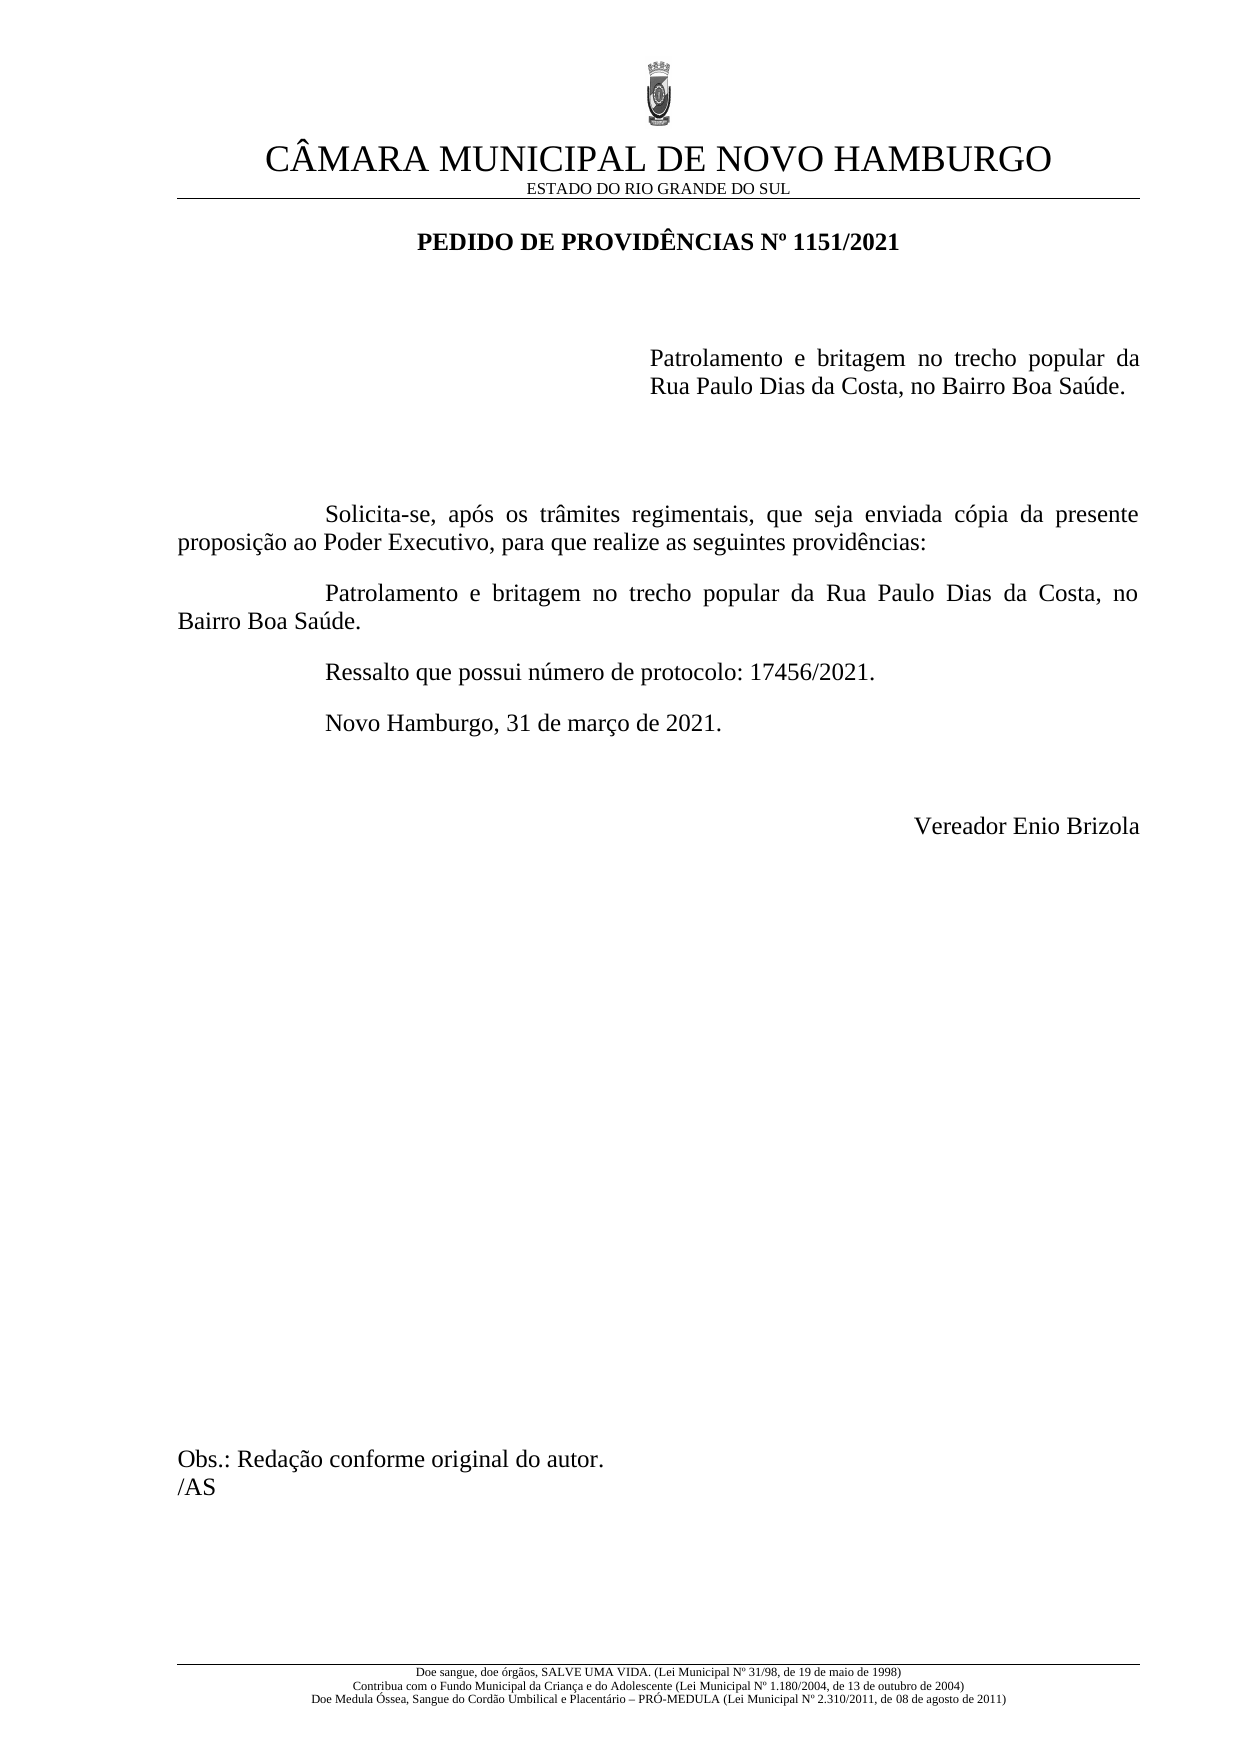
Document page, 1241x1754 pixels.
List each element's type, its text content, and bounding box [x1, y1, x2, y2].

text Solicita-se, após os trâmites regimentais, que seja enviada cópia da presente proposição ao Poder Executivo, para que realize as seguintes providências: [177, 500, 1140, 556]
text Novo Hamburgo, 31 de março de 2021. [177, 709, 1140, 737]
text /AS [177, 1473, 1140, 1501]
text Obs.: Redação conforme original do autor. [177, 1445, 1140, 1473]
text PEDIDO DE PROVIDÊNCIAS Nº 1151/2021 [177, 228, 1140, 256]
text Patrolamento e britagem no trecho popular da Rua Paulo Dias da Costa, no Bairro Boa Saúde. [177, 579, 1140, 635]
text Ressalto que possui número de protocolo: 17456/2021. [177, 658, 1140, 686]
text Vereador Enio Brizola [177, 812, 1140, 840]
text Patrolamento e britagem no trecho popular da Rua Paulo Dias da Costa, no Bairro Boa Saúde. [649, 344, 1140, 400]
